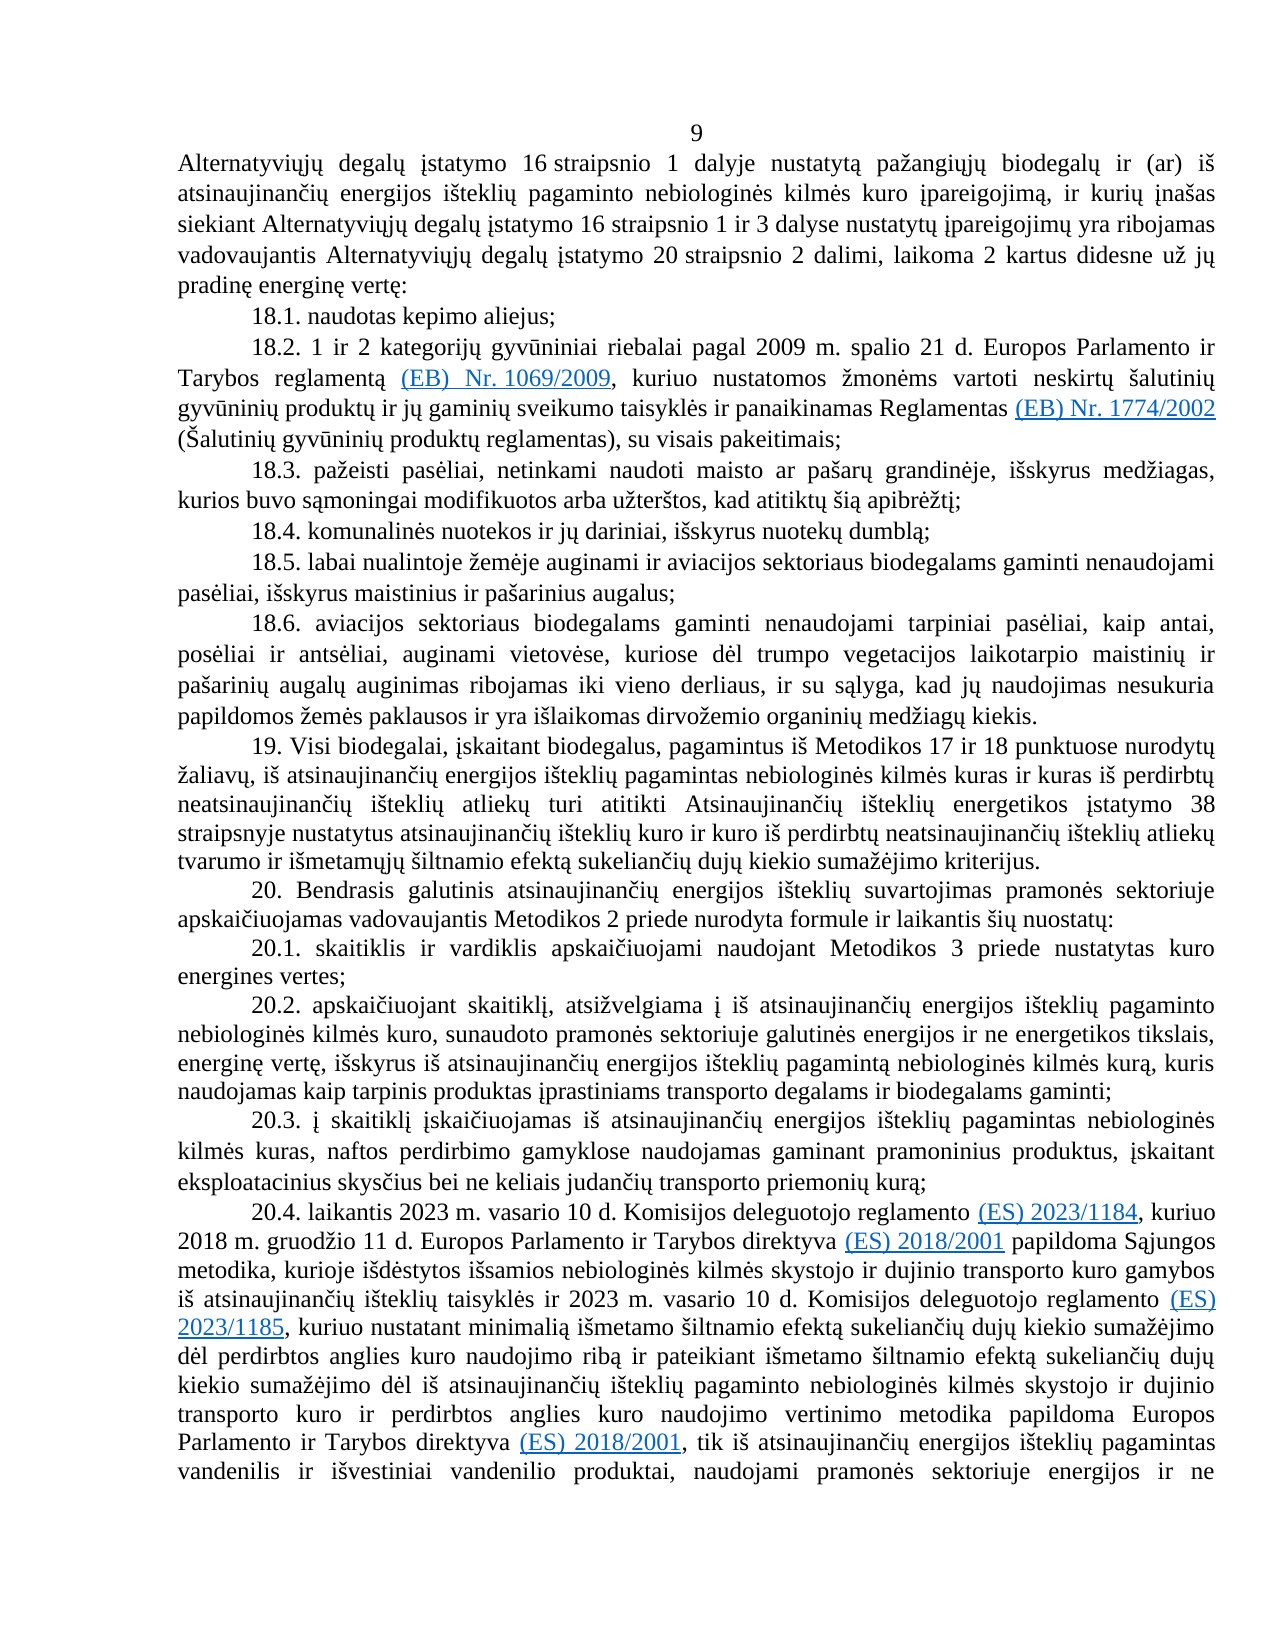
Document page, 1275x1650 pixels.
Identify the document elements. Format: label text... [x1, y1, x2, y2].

text 20. Bendrasis galutinis atsinaujinančių energijos išteklių suvartojimas pramonės sektoriuje apskaičiuojamas vadovaujantis Metodikos 2 priede nurodyta formule ir laikantis šių nuostatų: [177, 875, 1216, 933]
text 19. Visi biodegalai, įskaitant biodegalus, pagamintus iš Metodikos 17 ir 18 punktuose nurodytų žaliavų, iš atsinaujinančių energijos išteklių pagamintas nebiologinės kilmės kuras ir kuras iš perdirbtų neatsinaujinančių išteklių atliekų turi atitikti Atsinaujinančių išteklių energetikos įstatymo 38 straipsnyje nustatytus atsinaujinančių išteklių kuro ir kuro iš perdirbtų neatsinaujinančių išteklių atliekų tvarumo ir išmetamųjų šiltnamio efektą sukeliančių dujų kiekio sumažėjimo kriterijus. [177, 731, 1216, 875]
text 18.4. komunalinės nuotekos ir jų dariniai, išskyrus nuotekų dumblą; [177, 516, 1216, 545]
text 18.2. 1 ir 2 kategorijų gyvūniniai riebalai pagal 2009 m. spalio 21 d. Europos Parlamento ir Tarybos reglamentą (EB) Nr. 1069/2009, kuriuo nustatomos žmonėms vartoti neskirtų šalutinių gyvūninių produktų ir jų gaminių sveikumo taisyklės ir panaikinamas Reglamentas (EB) Nr. 1774/2002 (Šalutinių gyvūninių produktų reglamentas), su visais pakeitimais; [177, 332, 1216, 453]
text 20.1. skaitiklis ir vardiklis apskaičiuojami naudojant Metodikos 3 priede nustatytas kuro energines vertes; [177, 933, 1216, 990]
text 20.4. laikantis 2023 m. vasario 10 d. Komisijos deleguotojo reglamento (ES) 2023/1184, kuriuo 2018 m. gruodžio 11 d. Europos Parlamento ir Tarybos direktyva (ES) 2018/2001 papildoma Sąjungos metodika, kurioje išdėstytos išsamios nebiologinės kilmės skystojo ir dujinio transporto kuro gamybos iš atsinaujinančių išteklių taisyklės ir 2023 m. vasario 10 d. Komisijos deleguotojo reglamento (ES) 2023/1185, kuriuo nustatant minimalią išmetamo šiltnamio efektą sukeliančių dujų kiekio sumažėjimo dėl perdirbtos anglies kuro naudojimo ribą ir pateikiant išmetamo šiltnamio efektą sukeliančių dujų kiekio sumažėjimo dėl iš atsinaujinančių išteklių pagaminto nebiologinės kilmės skystojo ir dujinio transporto kuro ir perdirbtos anglies kuro naudojimo vertinimo metodika papildoma Europos Parlamento ir Tarybos direktyva (ES) 2018/2001, tik iš atsinaujinančių energijos išteklių pagamintas vandenilis ir išvestiniai vandenilio produktai, naudojami pramonės sektoriuje energijos ir ne [177, 1197, 1216, 1485]
text 18.1. naudotas kepimo aliejus; [177, 301, 1216, 330]
text 18.5. labai nualintoje žemėje auginami ir aviacijos sektoriaus biodegalams gaminti nenaudojami pasėliai, išskyrus maistinius ir pašarinius augalus; [177, 547, 1216, 607]
text Alternatyviųjų degalų įstatymo 16 straipsnio 1 dalyje nustatytą pažangiųjų biodegalų ir (ar) iš atsinaujinančių energijos išteklių pagaminto nebiologinės kilmės kuro įpareigojimą, ir kurių įnašas siekiant Alternatyviųjų degalų įstatymo 16 straipsnio 1 ir 3 dalyse nustatytų įpareigojimų yra ribojamas vadovaujantis Alternatyviųjų degalų įstatymo 20 straipsnio 2 dalimi, laikoma 2 kartus didesne už jų pradinę energinę vertę: [177, 148, 1216, 299]
text 18.6. aviacijos sektoriaus biodegalams gaminti nenaudojami tarpiniai pasėliai, kaip antai, posėliai ir antsėliai, auginami vietovėse, kuriose dėl trumpo vegetacijos laikotarpio maistinių ir pašarinių augalų auginimas ribojamas iki vieno derliaus, ir su sąlyga, kad jų naudojimas nesukuria papildomos žemės paklausos ir yra išlaikomas dirvožemio organinių medžiagų kiekis. [177, 608, 1216, 729]
text 18.3. pažeisti pasėliai, netinkami naudoti maisto ar pašarų grandinėje, išskyrus medžiagas, kurios buvo sąmoningai modifikuotos arba užterštos, kad atitiktų šią apibrėžtį; [177, 455, 1216, 514]
text 20.2. apskaičiuojant skaitiklį, atsižvelgiama į iš atsinaujinančių energijos išteklių pagaminto nebiologinės kilmės kuro, sunaudoto pramonės sektoriuje galutinės energijos ir ne energetikos tikslais, energinę vertę, išskyrus iš atsinaujinančių energijos išteklių pagamintą nebiologinės kilmės kurą, kuris naudojamas kaip tarpinis produktas įprastiniams transporto degalams ir biodegalams gaminti; [177, 990, 1216, 1105]
text 20.3. į skaitiklį įskaičiuojamas iš atsinaujinančių energijos išteklių pagamintas nebiologinės kilmės kuras, naftos perdirbimo gamyklose naudojamas gaminant pramoninius produktus, įskaitant eksploatacinius skysčius bei ne keliais judančių transporto priemonių kurą; [177, 1105, 1216, 1195]
